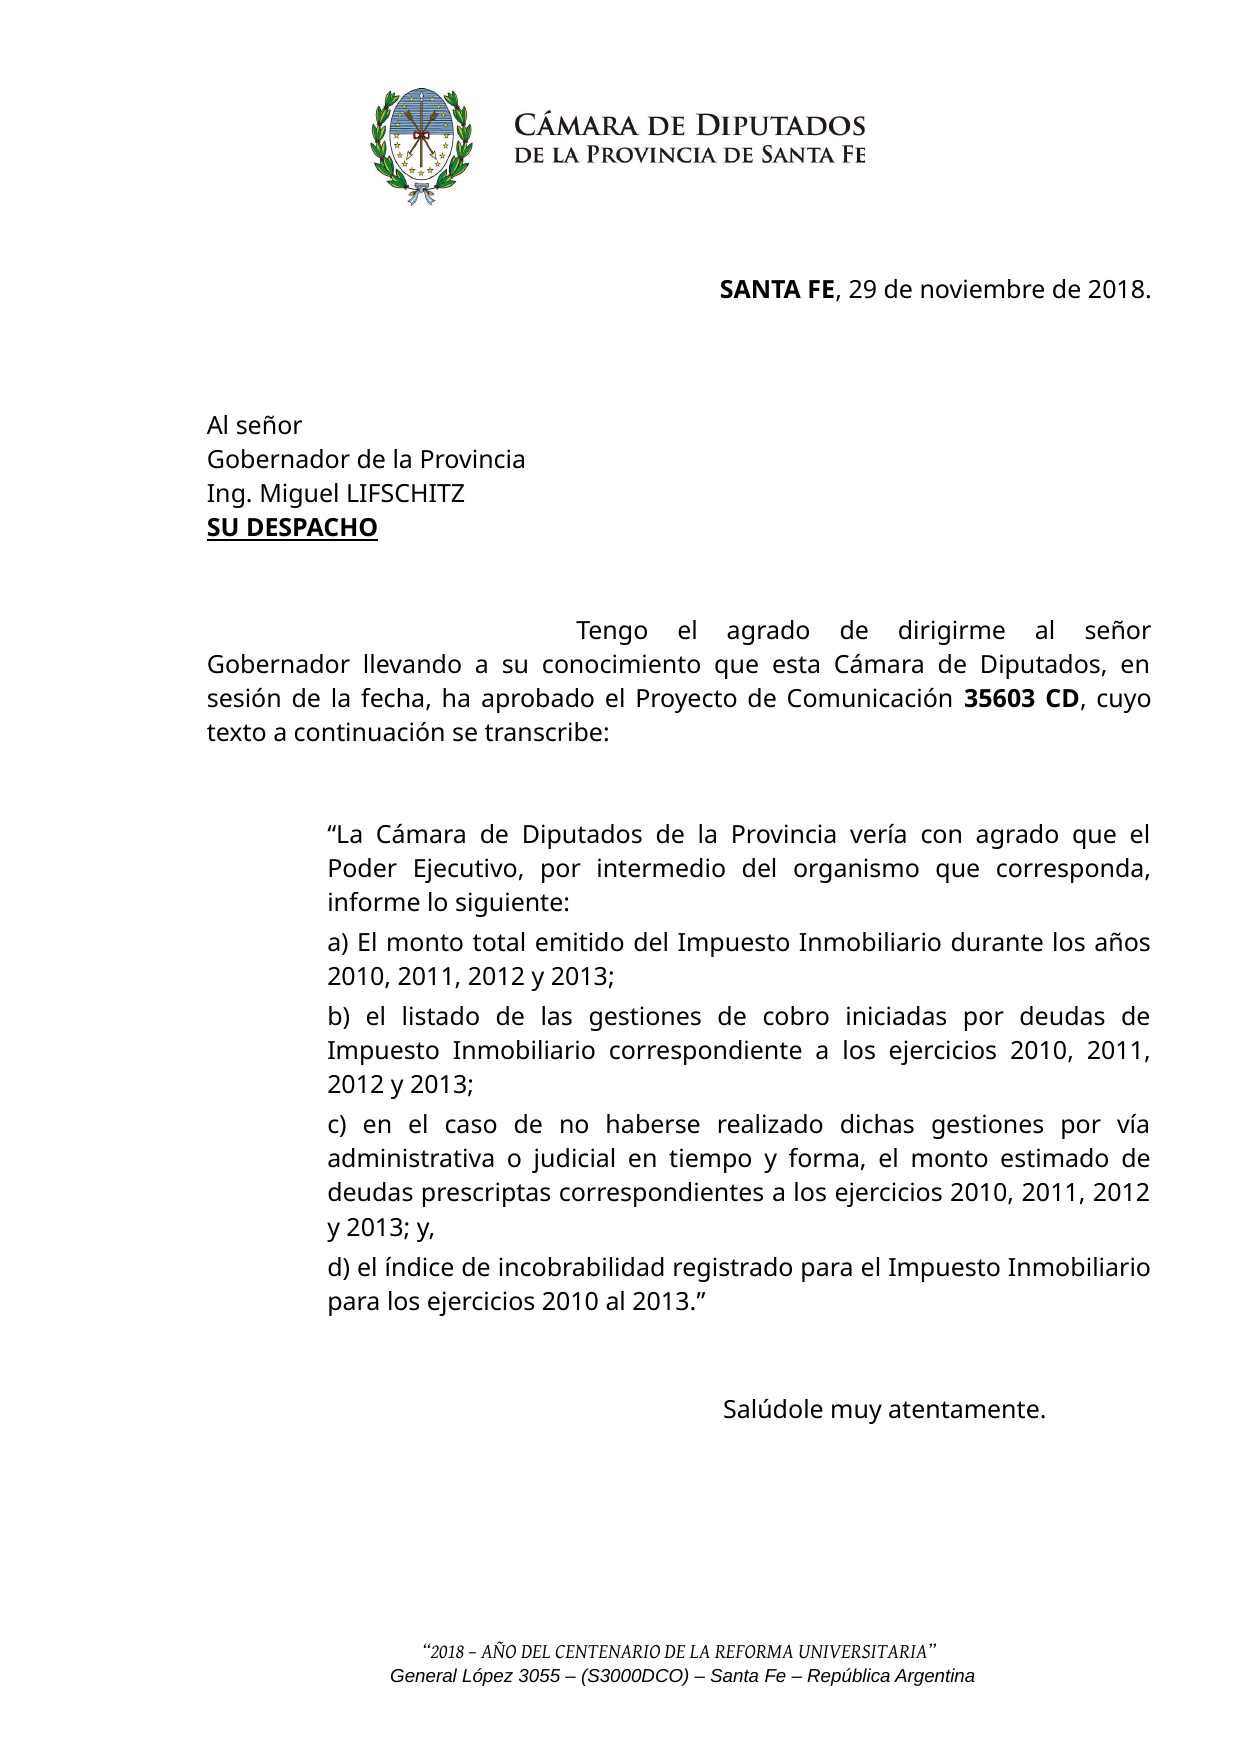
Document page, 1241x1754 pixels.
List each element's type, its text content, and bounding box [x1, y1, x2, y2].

text Tengo el agrado de dirigirme al señor Gobernador llevando a su conocimiento que esta Cámara de Diputados, en sesión de la fecha, ha aprobado el Proyecto de Comunicación 35603 CD, cuyo texto a continuación se transcribe: [207, 612, 1152, 748]
text SU DESPACHO [207, 510, 1152, 544]
text c) en el caso de no haberse realizado dichas gestiones por vía administrativa o judicial en tiempo y forma, el monto estimado de deudas prescriptas correspondientes a los ejercicios 2010, 2011, 2012 y 2013; y, [327, 1107, 1152, 1243]
text SANTA FE, 29 de noviembre de 2018. [207, 272, 1152, 306]
text a) El monto total emitido del Impuesto Inmobiliario durante los años 2010, 2011, 2012 y 2013; [327, 925, 1152, 993]
text Al señor [207, 408, 1152, 442]
text Ing. Miguel LIFSCHITZ [207, 476, 1152, 510]
text Gobernador de la Provincia [207, 442, 1152, 476]
picture [370, 88, 866, 210]
text b) el listado de las gestiones de cobro iniciadas por deudas de Impuesto Inmobiliario correspondiente a los ejercicios 2010, 2011, 2012 y 2013; [327, 999, 1152, 1101]
text d) el índice de incobrabilidad registrado para el Impuesto Inmobiliario para los ejercicios 2010 al 2013.” [327, 1249, 1152, 1317]
text “La Cámara de Diputados de la Provincia vería con agrado que el Poder Ejecutivo, por intermedio del organismo que corresponda, informe lo siguiente: [327, 817, 1152, 919]
text Salúdole muy atentamente. [649, 1391, 1152, 1425]
